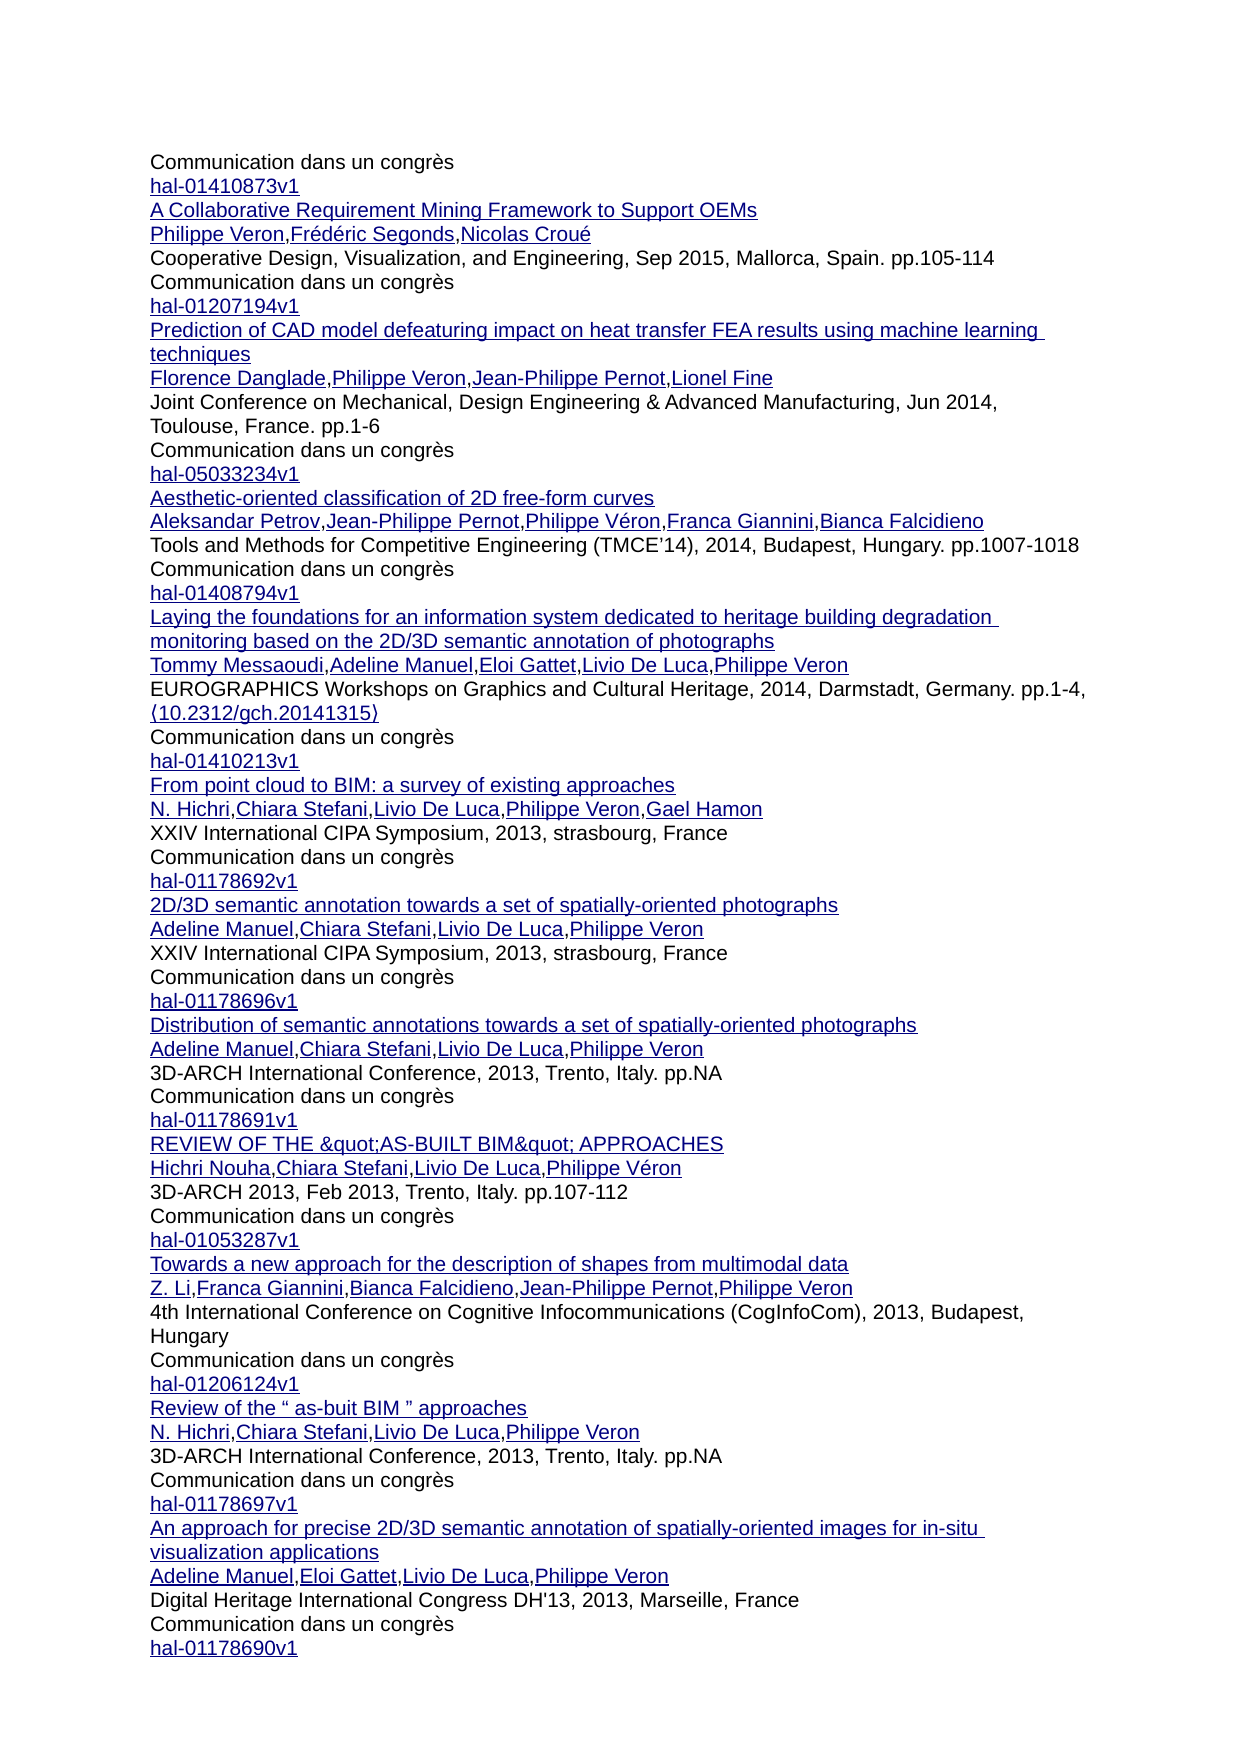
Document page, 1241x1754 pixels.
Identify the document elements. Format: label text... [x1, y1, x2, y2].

table_cell Review of the “ as-buit BIM ” approaches N. Hichri,Chiara Stefani,Livio De Luca,Philippe Veron 3D-ARCH International Conference, 2013, Trento, Italy. pp.NA Communication dans un congrès hal-01178697v1 [150, 1396, 1090, 1516]
table_cell 2D/3D semantic annotation towards a set of spatially-oriented photographs Adeline Manuel,Chiara Stefani,Livio De Luca,Philippe Veron XXIV International CIPA Symposium, 2013, strasbourg, France Communication dans un congrès hal-01178696v1 [150, 893, 1090, 1012]
table_cell Prediction of CAD model defeaturing impact on heat transfer FEA results using machine learning techniques Florence Danglade,Philippe Veron,Jean-Philippe Pernot,Lionel Fine Joint Conference on Mechanical, Design Engineering & Advanced Manufacturing, Jun 2014, Toulouse, France. pp.1-6 Communication dans un congrès hal-05033234v1 [150, 318, 1090, 485]
table_cell A Collaborative Requirement Mining Framework to Support OEMs Philippe Veron,Frédéric Segonds,Nicolas Croué Cooperative Design, Visualization, and Engineering, Sep 2015, Mallorca, Spain. pp.105-114 Communication dans un congrès hal-01207194v1 [150, 198, 1090, 318]
table_cell From point cloud to BIM: a survey of existing approaches N. Hichri,Chiara Stefani,Livio De Luca,Philippe Veron,Gael Hamon XXIV International CIPA Symposium, 2013, strasbourg, France Communication dans un congrès hal-01178692v1 [150, 773, 1090, 893]
table_cell Communication dans un congrès hal-01410873v1 [150, 150, 1090, 198]
table_cell REVIEW OF THE &quot;AS-BUILT BIM&quot; APPROACHES Hichri Nouha,Chiara Stefani,Livio De Luca,Philippe Véron 3D-ARCH 2013, Feb 2013, Trento, Italy. pp.107-112 Communication dans un congrès hal-01053287v1 [150, 1132, 1090, 1252]
table_cell Towards a new approach for the description of shapes from multimodal data Z. Li,Franca Giannini,Bianca Falcidieno,Jean-Philippe Pernot,Philippe Veron 4th International Conference on Cognitive Infocommunications (CogInfoCom), 2013, Budapest, Hungary Communication dans un congrès hal-01206124v1 [150, 1252, 1090, 1396]
table_cell An approach for precise 2D/3D semantic annotation of spatially-oriented images for in-situ visualization applications Adeline Manuel,Eloi Gattet,Livio De Luca,Philippe Veron Digital Heritage International Congress DH'13, 2013, Marseille, France Communication dans un congrès hal-01178690v1 [150, 1516, 1090, 1659]
table_cell Aesthetic-oriented classification of 2D free-form curves Aleksandar Petrov,Jean-Philippe Pernot,Philippe Véron,Franca Giannini,Bianca Falcidieno Tools and Methods for Competitive Engineering (TMCE’14), 2014, Budapest, Hungary. pp.1007-1018 Communication dans un congrès hal-01408794v1 [150, 485, 1090, 605]
table_cell Distribution of semantic annotations towards a set of spatially-oriented photographs Adeline Manuel,Chiara Stefani,Livio De Luca,Philippe Veron 3D-ARCH International Conference, 2013, Trento, Italy. pp.NA Communication dans un congrès hal-01178691v1 [150, 1013, 1090, 1132]
table_cell Laying the foundations for an information system dedicated to heritage building degradation monitoring based on the 2D/3D semantic annotation of photographs Tommy Messaoudi,Adeline Manuel,Eloi Gattet,Livio De Luca,Philippe Veron EUROGRAPHICS Workshops on Graphics and Cultural Heritage, 2014, Darmstadt, Germany. pp.1-4, ⟨10.2312/gch.20141315⟩ Communication dans un congrès hal-01410213v1 [150, 605, 1090, 773]
